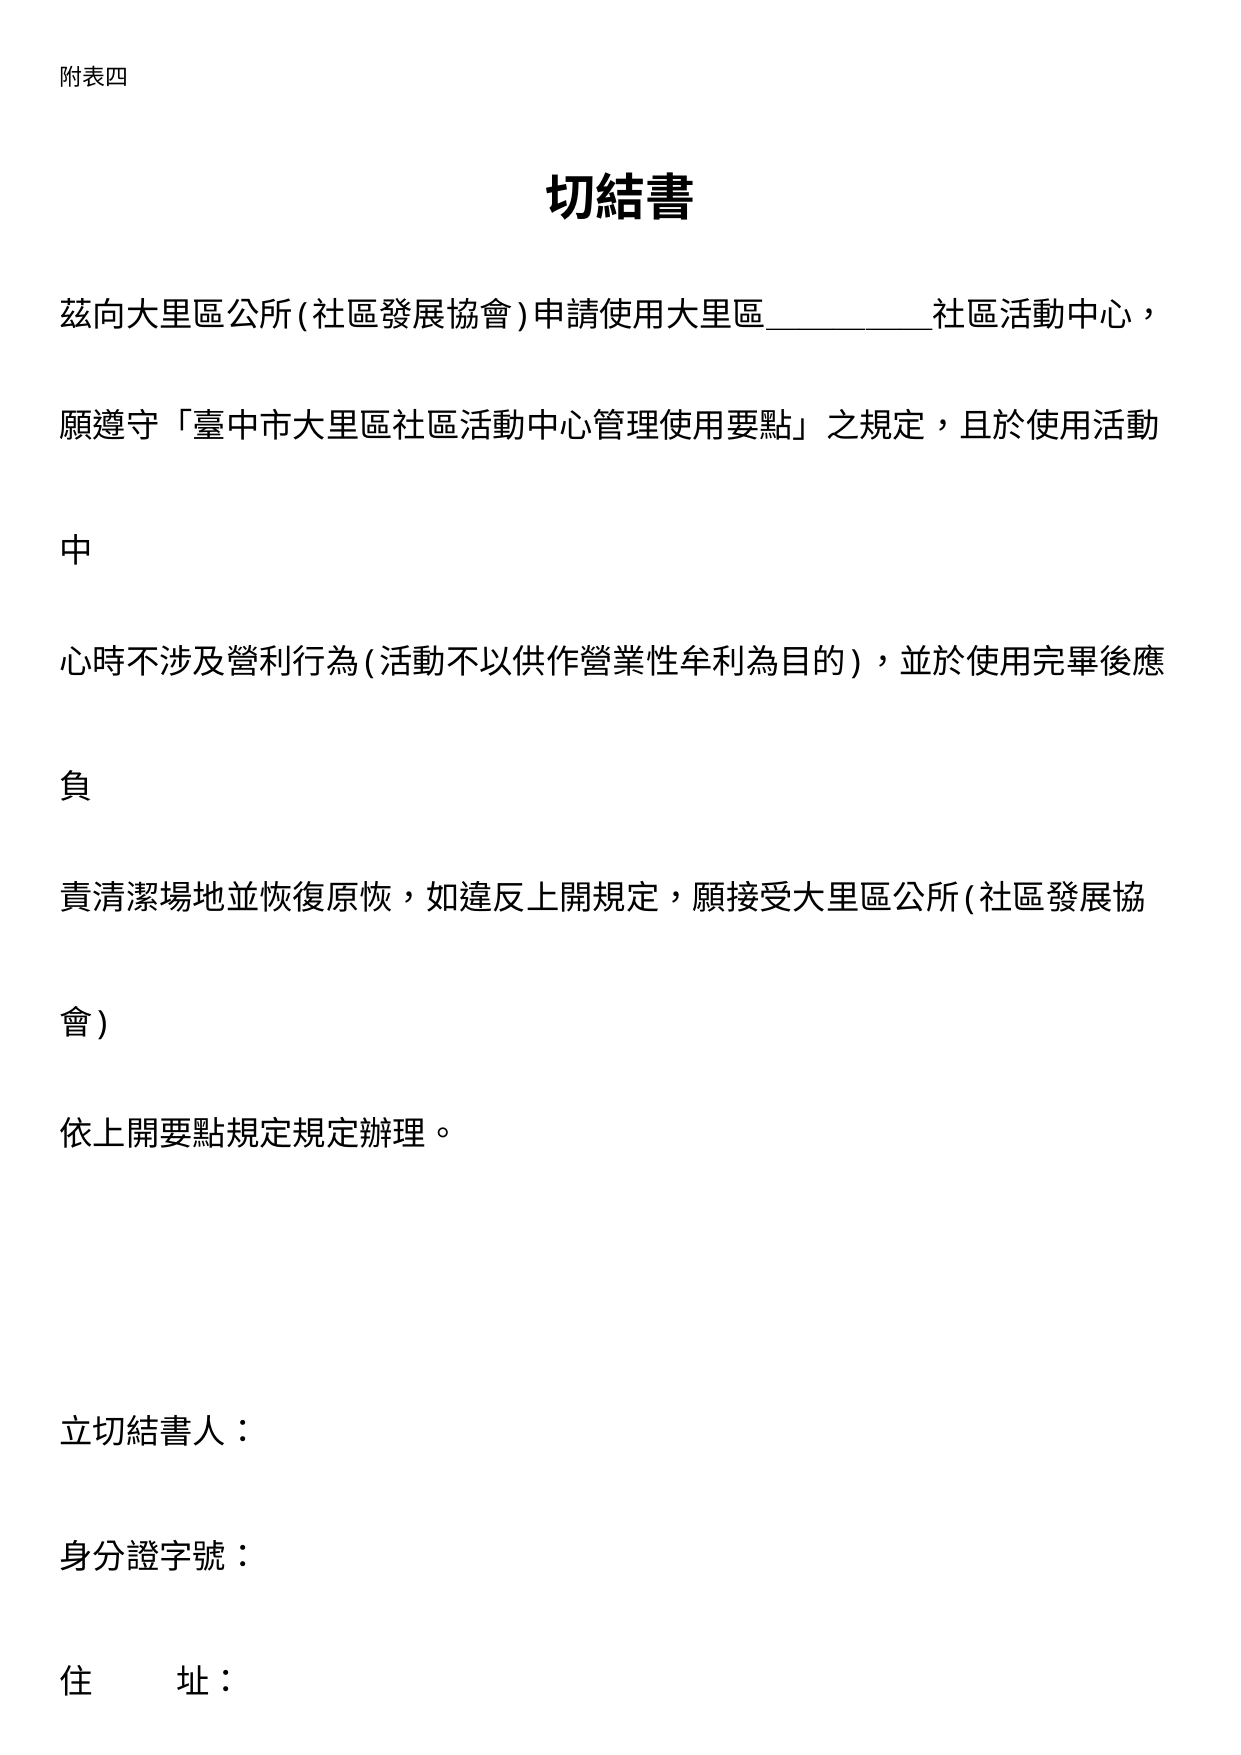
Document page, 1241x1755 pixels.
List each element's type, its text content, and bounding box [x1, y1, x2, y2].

text 附表四 [59, 33, 1181, 96]
text 願遵守「臺中市大里區社區活動中心管理使用要點」之規定，且於使用活動中 [59, 382, 1181, 569]
text 心時不涉及營利行為(活動不以供作營業性牟利為目的)，並於使用完畢後應負 [59, 617, 1181, 805]
text 住 址： [59, 1637, 1181, 1700]
text 切結書 [59, 121, 1181, 246]
text 依上開要點規定規定辦理。 [59, 1089, 1181, 1152]
text 身分證字號： [59, 1512, 1181, 1575]
text 責清潔場地並恢復原恢，如違反上開規定，願接受大里區公所(社區發展協會) [59, 853, 1181, 1041]
text 茲向大里區公所(社區發展協會)申請使用大里區＿＿＿＿＿社區活動中心， [59, 271, 1181, 333]
text 立切結書人： [59, 1387, 1181, 1450]
